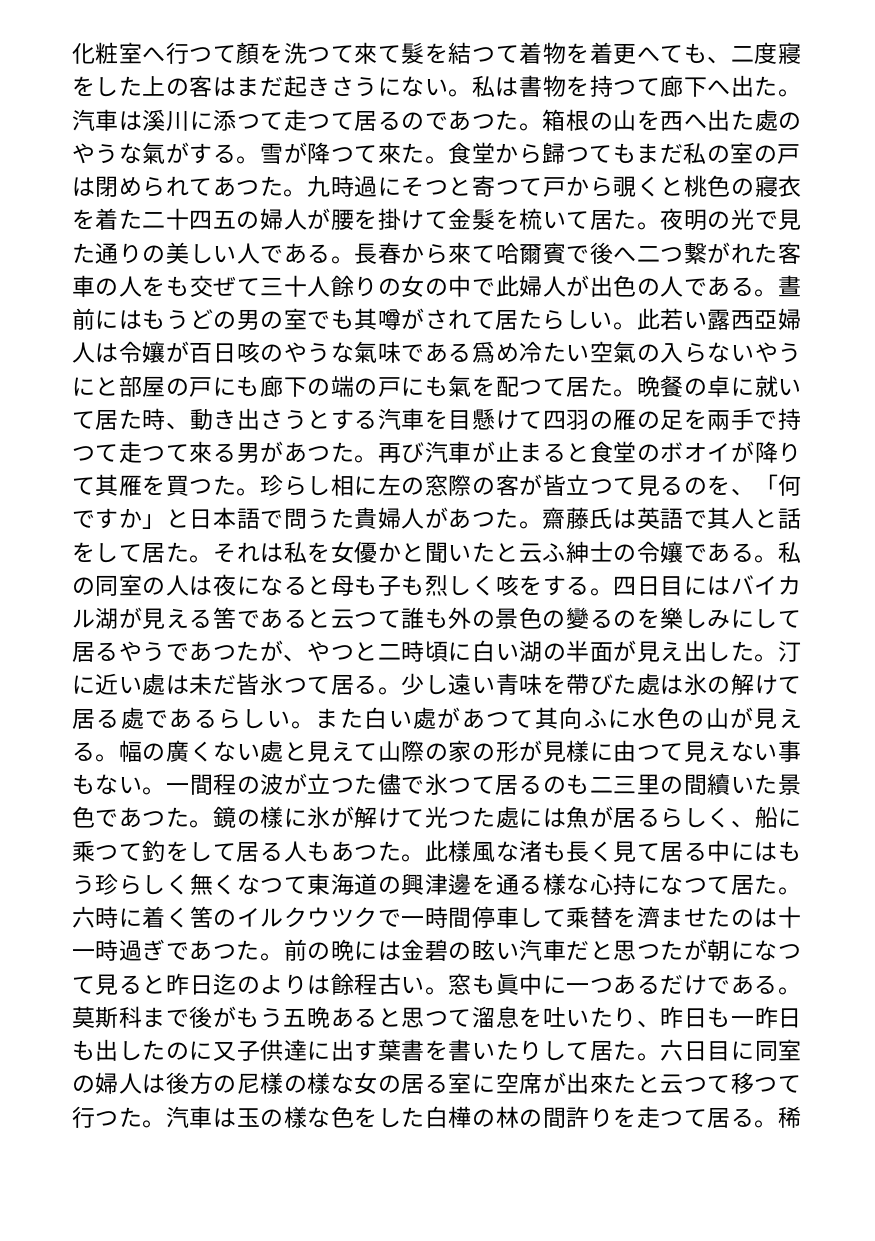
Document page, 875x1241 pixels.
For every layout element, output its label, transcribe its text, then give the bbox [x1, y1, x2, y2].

text 化粧室へ行つて顏を洗つて來て髮を結つて着物を着更へても、二度寢をした上の客はまだ起きさうにない。私は書物を持つて廊下へ出た。汽車は溪川に添つて走つて居るのであつた。箱根の山を西へ出た處のやうな氣がする。雪が降つて來た。食堂から歸つてもまだ私の室の戸は閉められてあつた。九時過にそつと寄つて戸から覗くと桃色の寢衣を着た二十四五の婦人が腰を掛けて金髮を梳いて居た。夜明の光で見た通りの美しい人である。長春から來て哈爾賓で後へ二つ繋がれた客車の人をも交ぜて三十人餘りの女の中で此婦人が出色の人である。晝前にはもうどの男の室でも其噂がされて居たらしい。此若い露西亞婦人は令孃が百日咳のやうな氣味である爲め冷たい空氣の入らないやうにと部屋の戸にも廊下の端の戸にも氣を配つて居た。晩餐の卓に就いて居た時、動き出さうとする汽車を目懸けて四羽の雁の足を兩手で持つて走つて來る男があつた。再び汽車が止まると食堂のボオイが降りて其雁を買つた。珍らし相に左の窓際の客が皆立つて見るのを、「何ですか」と日本語で問うた貴婦人があつた。齋藤氏は英語で其人と話をして居た。それは私を女優かと聞いたと云ふ紳士の令孃である。私の同室の人は夜になると母も子も烈しく咳をする。四日目にはバイカル湖が見える筈であると云つて誰も外の景色の變るのを樂しみにして居るやうであつたが、やつと二時頃に白い湖の半面が見え出した。汀に近い處は未だ皆氷つて居る。少し遠い青味を帶びた處は氷の解けて居る處であるらしい。また白い處があつて其向ふに水色の山が見える。幅の廣くない處と見えて山際の家の形が見樣に由つて見えない事もない。一間程の波が立つた儘で氷つて居るのも二三里の間續いた景色であつた。鏡の樣に氷が解けて光つた處には魚が居るらしく、船に乘つて釣をして居る人もあつた。此樣風な渚も長く見て居る中にはもう珍らしく無くなつて東海道の興津邊を通る樣な心持になつて居た。六時に着く筈のイルクウツクで一時間停車して乘替を濟ませたのは十一時過ぎであつた。前の晩には金碧の眩い汽車だと思つたが朝になつて見ると昨日迄のよりは餘程古い。窓も眞中に一つあるだけである。莫斯科まで後がもう五晩あると思つて溜息を吐いたり、昨日も一昨日も出したのに又子供達に出す葉書を書いたりして居た。六日目に同室の婦人は後方の尼樣の樣な女の居る室に空席が出來たと云つて移つて行つた。汽車は玉の樣な色をした白樺の林の間許りを走つて居る。稀 [72, 36, 802, 1133]
